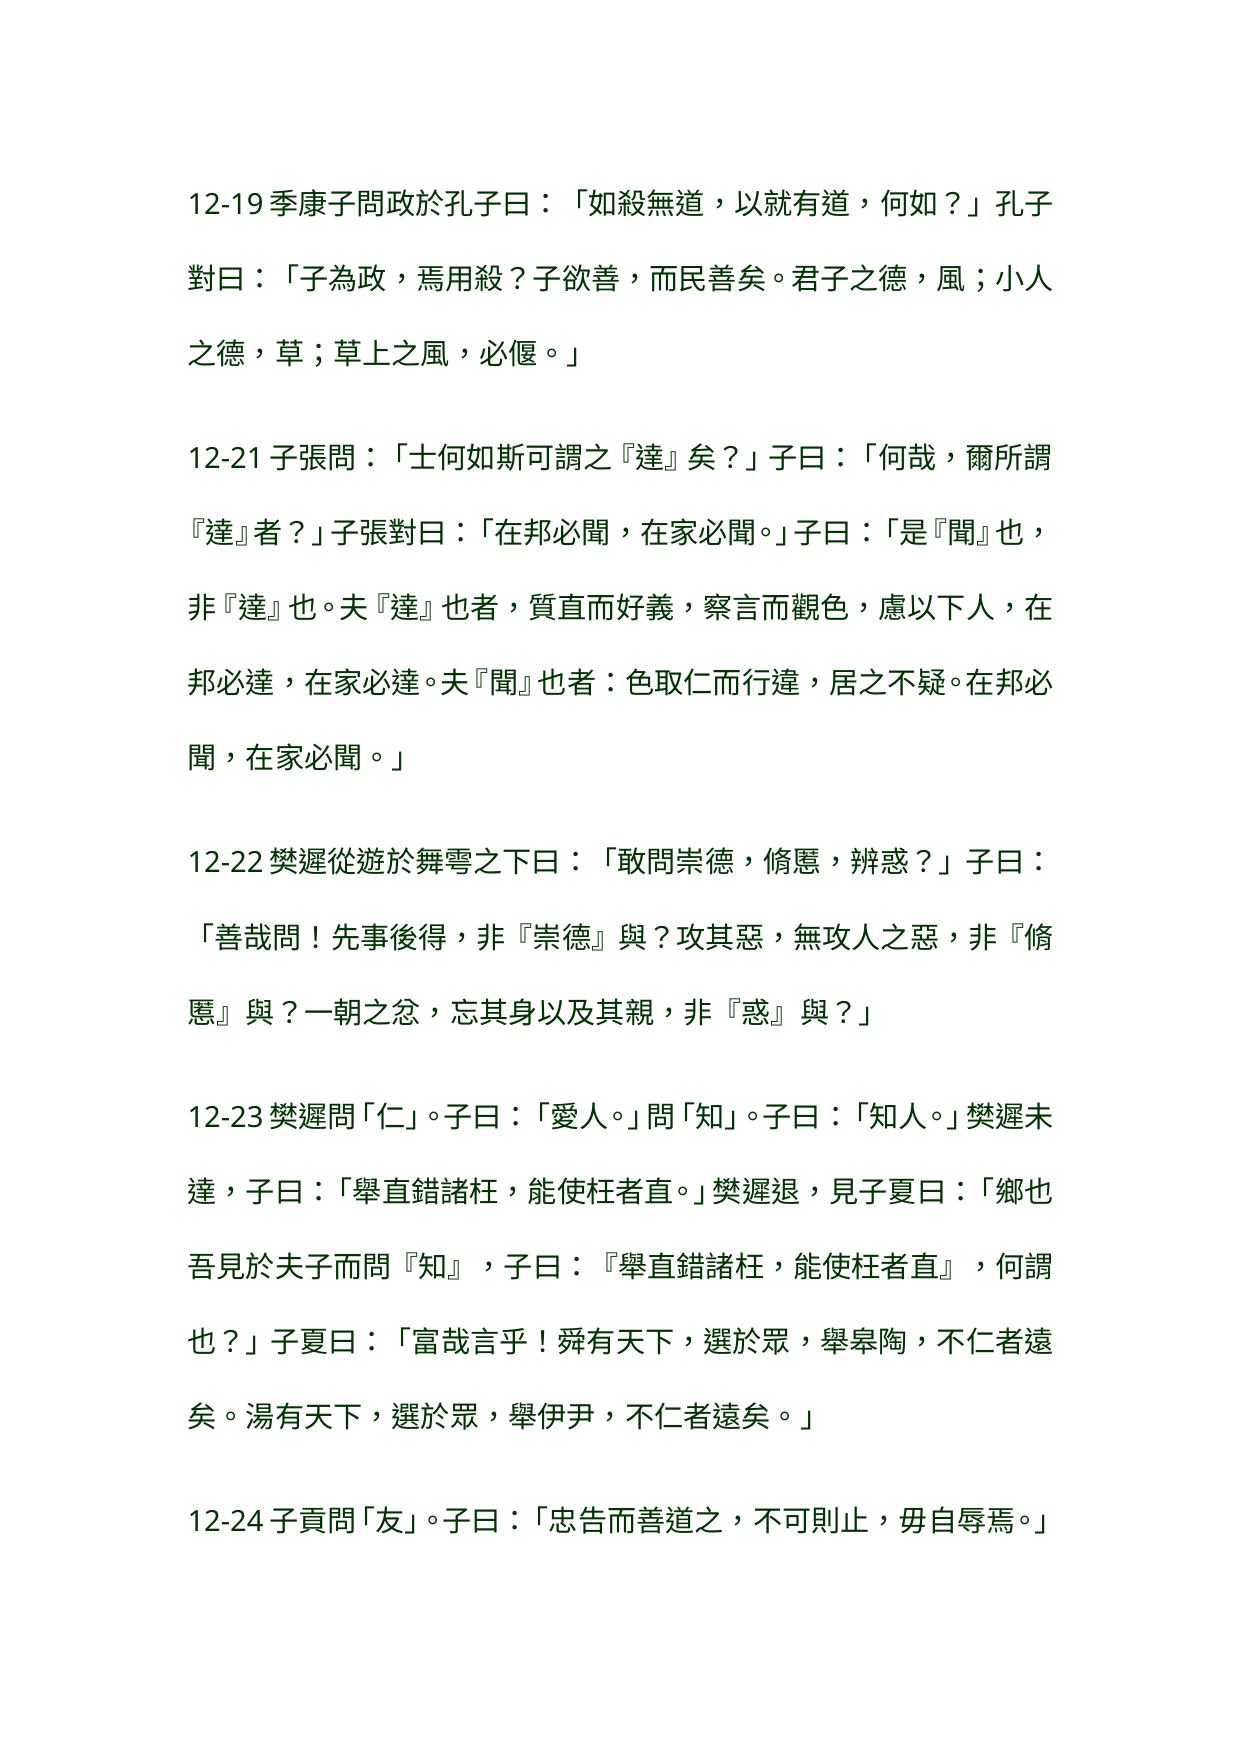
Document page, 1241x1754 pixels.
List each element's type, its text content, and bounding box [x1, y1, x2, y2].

text 12-23樊遲問「仁」。子曰：「愛人。」問「知」。子曰：「知人。」樊遲未達，子曰：「舉直錯諸枉，能使枉者直。」樊遲退，見子夏曰：「鄉也吾見於夫子而問『知』，子曰：『舉直錯諸枉，能使枉者直』，何謂也？」子夏曰：「富哉言乎！舜有天下，選於眾，舉皋陶，不仁者遠矣。湯有天下，選於眾，舉伊尹，不仁者遠矣。」 [187, 1077, 1053, 1452]
text 12-22樊遲從遊於舞雩之下曰：「敢問崇德，脩慝，辨惑？」子曰：「善哉問！先事後得，非『崇德』與？攻其惡，無攻人之惡，非『脩慝』與？一朝之忿，忘其身以及其親，非『惑』與？」 [187, 823, 1053, 1048]
text 12-24子貢問「友」。子曰：「忠告而善道之，不可則止，毋自辱焉。」 [187, 1481, 1053, 1556]
text 12-19季康子問政於孔子曰：「如殺無道，以就有道，何如？」孔子對曰：「子為政，焉用殺？子欲善，而民善矣。君子之德，風；小人之德，草；草上之風，必偃。」 [187, 164, 1053, 389]
text 12-21子張問：「士何如斯可謂之『達』矣？」子曰：「何哉，爾所謂『達』者？」子張對曰：「在邦必聞，在家必聞。」子曰：「是『聞』也，非『達』也。夫『達』也者，質直而好義，察言而觀色，慮以下人，在邦必達，在家必達。夫『聞』也者：色取仁而行違，居之不疑。在邦必聞，在家必聞。」 [187, 419, 1053, 794]
